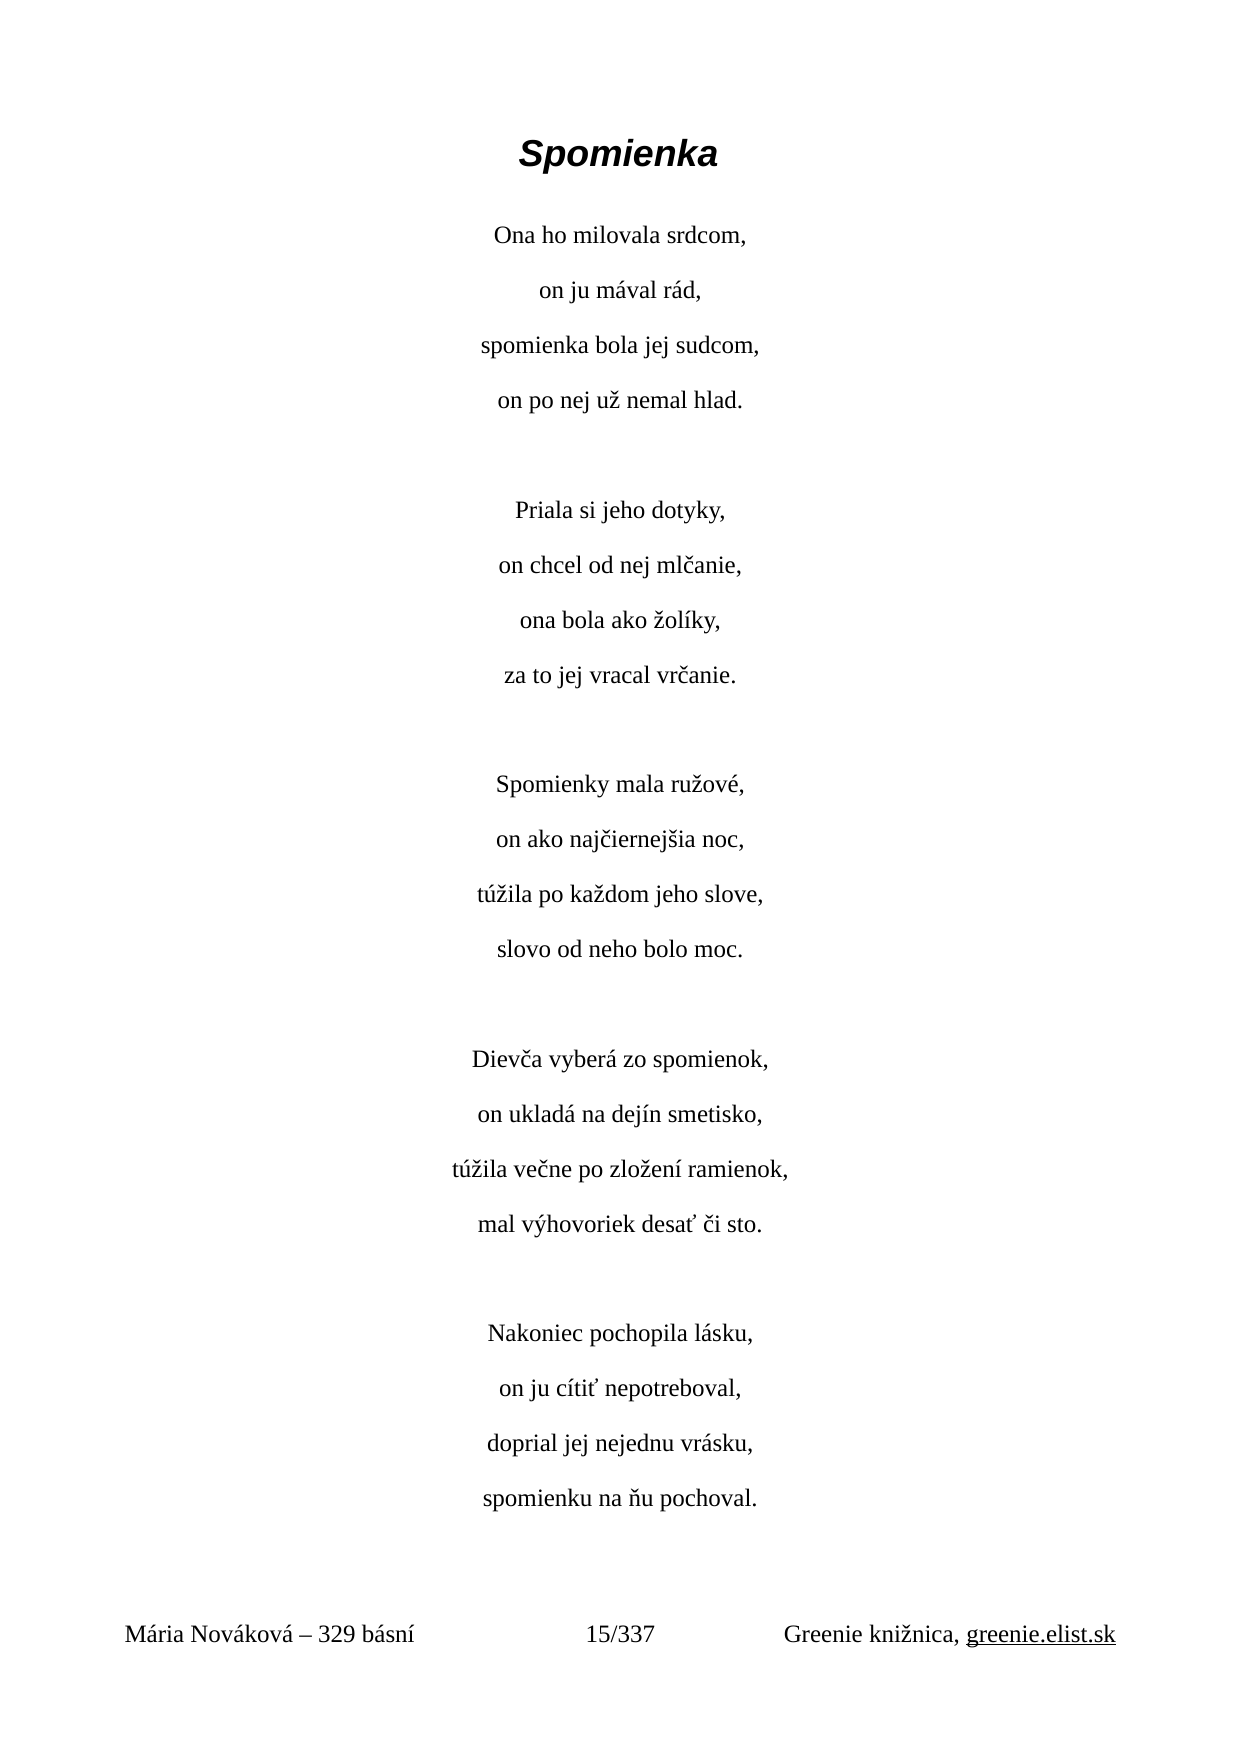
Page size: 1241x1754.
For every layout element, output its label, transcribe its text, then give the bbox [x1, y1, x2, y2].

text on ukladá na dejín smetisko, [106, 1099, 1134, 1128]
text mal výhovoriek desať či sto. [106, 1209, 1134, 1237]
text spomienku na ňu pochoval. [106, 1483, 1134, 1512]
text za to jej vracal vrčanie. [106, 660, 1134, 688]
text ona bola ako žolíky, [106, 605, 1134, 633]
text on chcel od nej mlčanie, [106, 550, 1134, 579]
text on po nej už nemal hlad. [106, 385, 1134, 414]
subtitle Spomienka [106, 131, 1134, 174]
text Priala si jeho dotyky, [106, 495, 1134, 524]
text Spomienky mala ružové, [106, 769, 1134, 798]
text on ju mával rád, [106, 275, 1134, 304]
text on ako najčiernejšia noc, [106, 824, 1134, 853]
text Dievča vyberá zo spomienok, [106, 1044, 1134, 1073]
text Nakoniec pochopila lásku, [106, 1318, 1134, 1347]
text slovo od neho bolo moc. [106, 934, 1134, 963]
text on ju cítiť nepotreboval, [106, 1373, 1134, 1402]
text túžila po každom jeho slove, [106, 879, 1134, 908]
text túžila večne po zložení ramienok, [106, 1154, 1134, 1182]
text spomienka bola jej sudcom, [106, 330, 1134, 359]
text Ona ho milovala srdcom, [106, 221, 1134, 249]
text doprial jej nejednu vrásku, [106, 1428, 1134, 1457]
